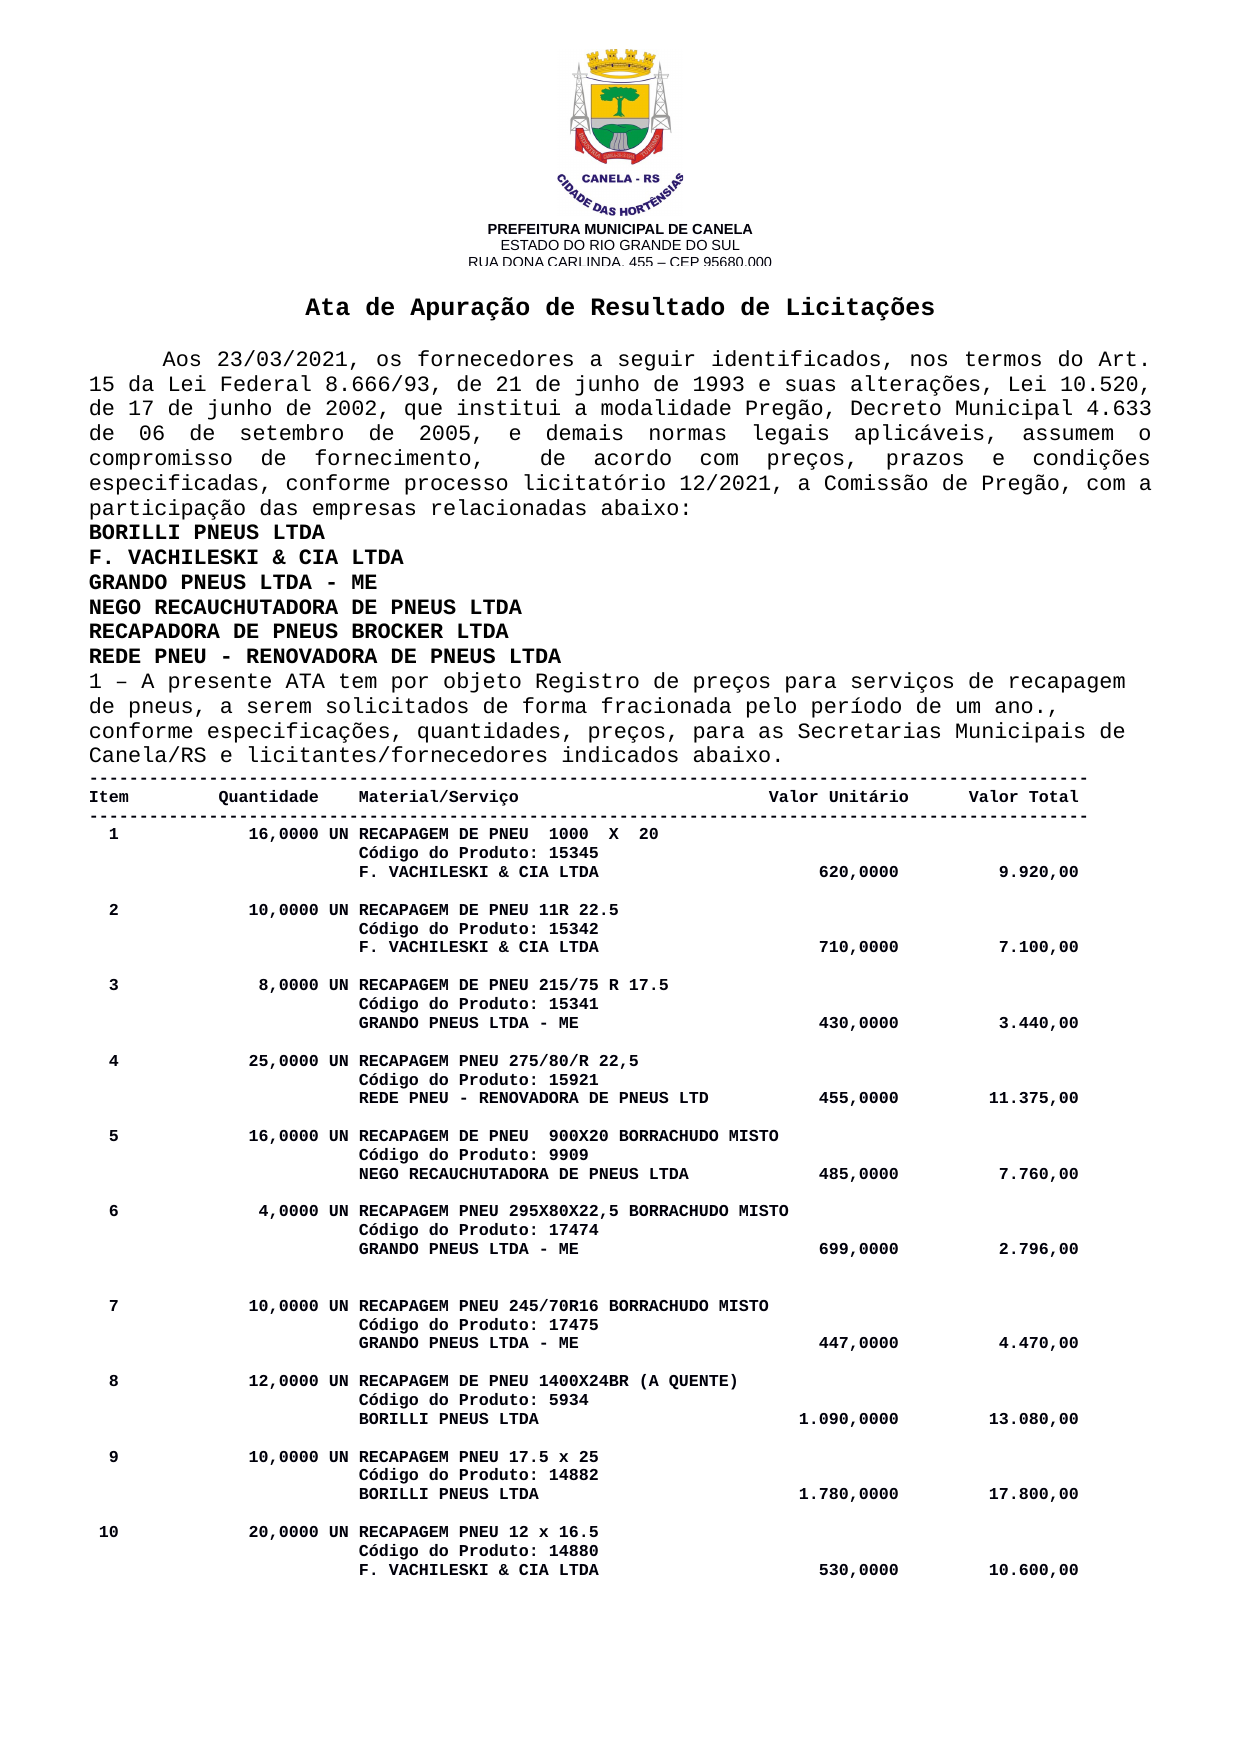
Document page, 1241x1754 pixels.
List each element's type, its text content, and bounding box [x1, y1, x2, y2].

text ---------------------------------------------------------------------------------------------------- Item Quantidade Material/Serviço Valor Unitário Valor Total ---------------------------------------------------------------------------------------------------- 1 16,0000 UN RECAPAGEM DE PNEU 1000 X 20 Código do Produto: 15345 F. VACHILESKI & CIA LTDA 620,0000 9.920,00 2 10,0000 UN RECAPAGEM DE PNEU 11R 22.5 Código do Produto: 15342 F. VACHILESKI & CIA LTDA 710,0000 7.100,00 3 8,0000 UN RECAPAGEM DE PNEU 215/75 R 17.5 Código do Produto: 15341 GRANDO PNEUS LTDA - ME 430,0000 3.440,00 4 25,0000 UN RECAPAGEM PNEU 275/80/R 22,5 Código do Produto: 15921 REDE PNEU - RENOVADORA DE PNEUS LTD 455,0000 11.375,00 5 16,0000 UN RECAPAGEM DE PNEU 900X20 BORRACHUDO MISTO Código do Produto: 9909 NEGO RECAUCHUTADORA DE PNEUS LTDA 485,0000 7.760,00 6 4,0000 UN RECAPAGEM PNEU 295X80X22,5 BORRACHUDO MISTO Código do Produto: 17474 GRANDO PNEUS LTDA - ME 699,0000 2.796,00 7 10,0000 UN RECAPAGEM PNEU 245/70R16 BORRACHUDO MISTO Código do Produto: 17475 GRANDO PNEUS LTDA - ME 447,0000 4.470,00 8 12,0000 UN RECAPAGEM DE PNEU 1400X24BR (A QUENTE) Código do Produto: 5934 BORILLI PNEUS LTDA 1.090,0000 13.080,00 9 10,0000 UN RECAPAGEM PNEU 17.5 x 25 Código do Produto: 14882 BORILLI PNEUS LTDA 1.780,0000 17.800,00 10 20,0000 UN RECAPAGEM PNEU 12 x 16.5 Código do Produto: 14880 F. VACHILESKI & CIA LTDA 530,0000 10.600,00 [88, 769, 1152, 1618]
picture [557, 49, 684, 216]
text BORILLI PNEUS LTDA F. VACHILESKI & CIA LTDA GRANDO PNEUS LTDA - ME NEGO RECAUCHUTADORA DE PNEUS LTDA RECAPADORA DE PNEUS BROCKER LTDA REDE PNEU - RENOVADORA DE PNEUS LTDA 1 – A presente ATA tem por objeto Registro de preços para serviços de recapagem de pneus, a serem solicitados de forma fracionada pelo período de um ano., conforme especificações, quantidades, preços, para as Secretarias Municipais de Canela/RS e licitantes/fornecedores indicados abaixo. [88, 521, 1152, 769]
text Aos 23/03/2021, os fornecedores a seguir identificados, nos termos do Art. 15 da Lei Federal 8.666/93, de 21 de junho de 1993 e suas alterações, Lei 10.520, de 17 de junho de 2002, que institui a modalidade Pregão, Decreto Municipal 4.633 de 06 de setembro de 2005, e demais normas legais aplicáveis, assumem o compromisso de fornecimento, de acordo com preços, prazos e condições especificadas, conforme processo licitatório 12/2021, a Comissão de Pregão, com a participação das empresas relacionadas abaixo: [88, 348, 1152, 521]
text Ata de Apuração de Resultado de Licitações [88, 295, 1152, 323]
